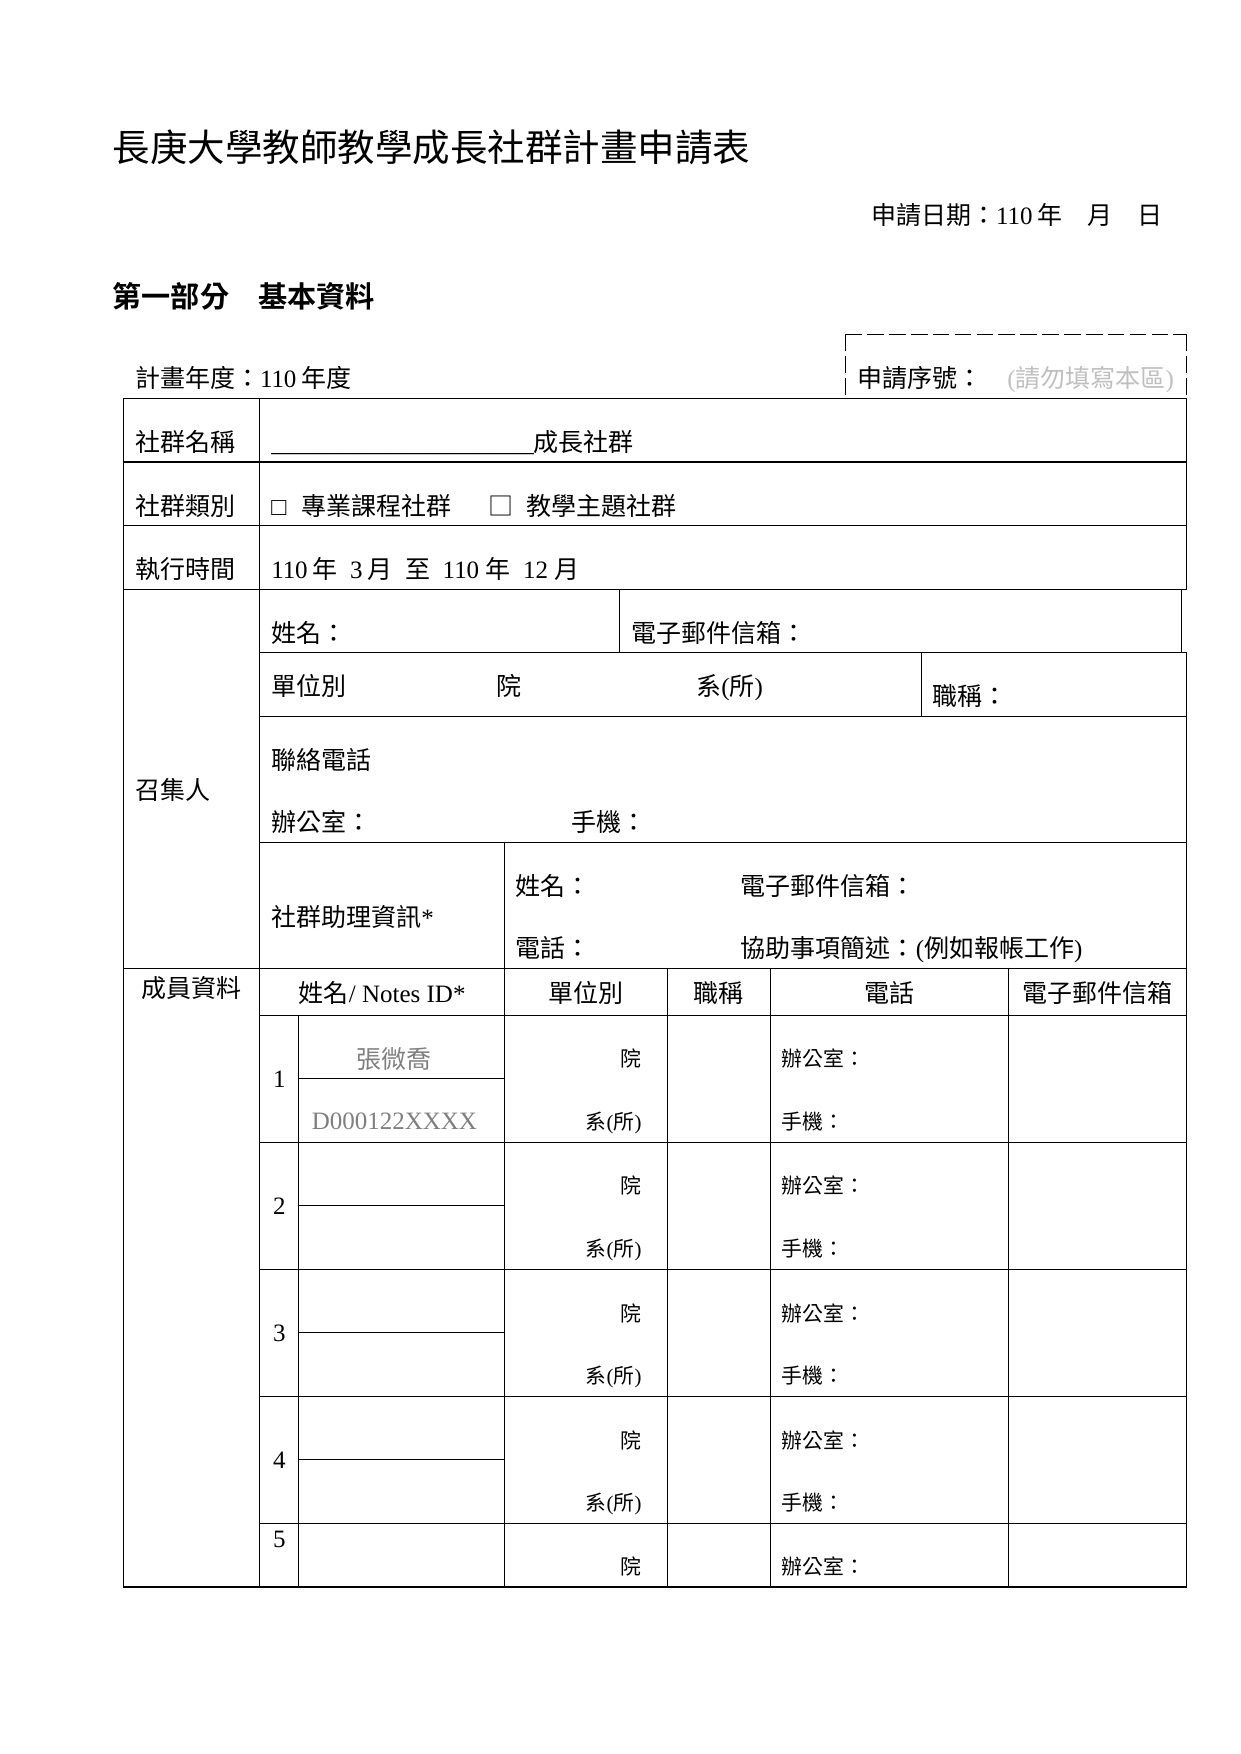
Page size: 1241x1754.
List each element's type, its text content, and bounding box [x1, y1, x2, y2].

table_cell 召集人 [124, 590, 259, 968]
text 第一部分 基本資料 [112, 253, 1100, 316]
table_cell 辦公室： 手機： [771, 1397, 1008, 1523]
table_cell [1182, 590, 1187, 652]
table_cell 聯絡電話 辦公室： 手機： [260, 717, 1186, 842]
table_cell 姓名/ Notes ID* [260, 969, 504, 1014]
table_cell [668, 1143, 770, 1269]
table_cell 110年 3月 至 110 年 12 月 [260, 526, 1186, 588]
table_cell 院 系(所) [505, 1016, 667, 1142]
table_cell 姓名： 電子郵件信箱： 電話： 協助事項簡述：(例如報帳工作) [505, 843, 1186, 968]
table_cell [668, 1524, 770, 1586]
table_cell 院 系(所) [505, 1397, 667, 1523]
table_cell □ 專業課程社群 □ 教學主題社群 [260, 463, 1186, 525]
table_cell 成員資料 [124, 969, 259, 1586]
table_cell [1009, 1016, 1186, 1142]
table_cell 單位別 院 系(所) [260, 653, 921, 716]
table_cell 職稱： [922, 653, 1186, 716]
table_cell 4 [260, 1397, 298, 1523]
table_cell 2 [260, 1143, 298, 1269]
table_cell 電子郵件信箱 [1009, 969, 1186, 1014]
table_cell 執行時間 [124, 526, 259, 588]
table_cell [299, 1333, 504, 1396]
table_cell 電話 [771, 969, 1008, 1014]
table_header 計畫年度：110年度 [124, 334, 846, 398]
table_cell 辦公室： [771, 1524, 1008, 1586]
table_cell 姓名： [260, 590, 619, 652]
table_cell [299, 1397, 504, 1459]
table_cell [299, 1143, 504, 1205]
table_cell 單位別 [505, 969, 667, 1014]
table_cell _____________________成長社群 [260, 399, 1186, 461]
table_cell 張微喬 [299, 1016, 504, 1078]
table_cell 1 [260, 1016, 298, 1142]
table_cell 職稱 [668, 969, 770, 1014]
table_cell 辦公室： 手機： [771, 1016, 1008, 1142]
table_cell [1009, 1524, 1186, 1586]
table_cell [299, 1524, 504, 1586]
table_cell 辦公室： 手機： [771, 1270, 1008, 1396]
table_cell [1009, 1270, 1186, 1396]
table_cell 3 [260, 1270, 298, 1396]
table_cell 5 [260, 1524, 298, 1586]
table_cell [1009, 1397, 1186, 1523]
text 申請日期：110年 月 日 [112, 172, 1162, 234]
table_cell 院 [505, 1524, 667, 1586]
table_cell 社群助理資訊* [260, 843, 504, 968]
table_cell 院 系(所) [505, 1270, 667, 1396]
table_header 申請序號： (請勿填寫本區) [846, 334, 1187, 398]
table_cell 社群名稱 [124, 399, 259, 461]
table_cell 辦公室： 手機： [771, 1143, 1008, 1269]
table_cell [299, 1460, 504, 1523]
table_cell 院 系(所) [505, 1143, 667, 1269]
table_cell [299, 1206, 504, 1269]
text 長庚大學教師教學成長社群計畫申請表 [112, 117, 1128, 172]
table_cell [668, 1270, 770, 1396]
table_cell [299, 1270, 504, 1332]
table_cell [668, 1016, 770, 1142]
table_cell [668, 1397, 770, 1523]
table_cell 電子郵件信箱： [620, 590, 1181, 652]
table_cell [1009, 1143, 1186, 1269]
table_cell 社群類別 [124, 463, 259, 525]
table_cell D000122XXXX [299, 1079, 504, 1142]
